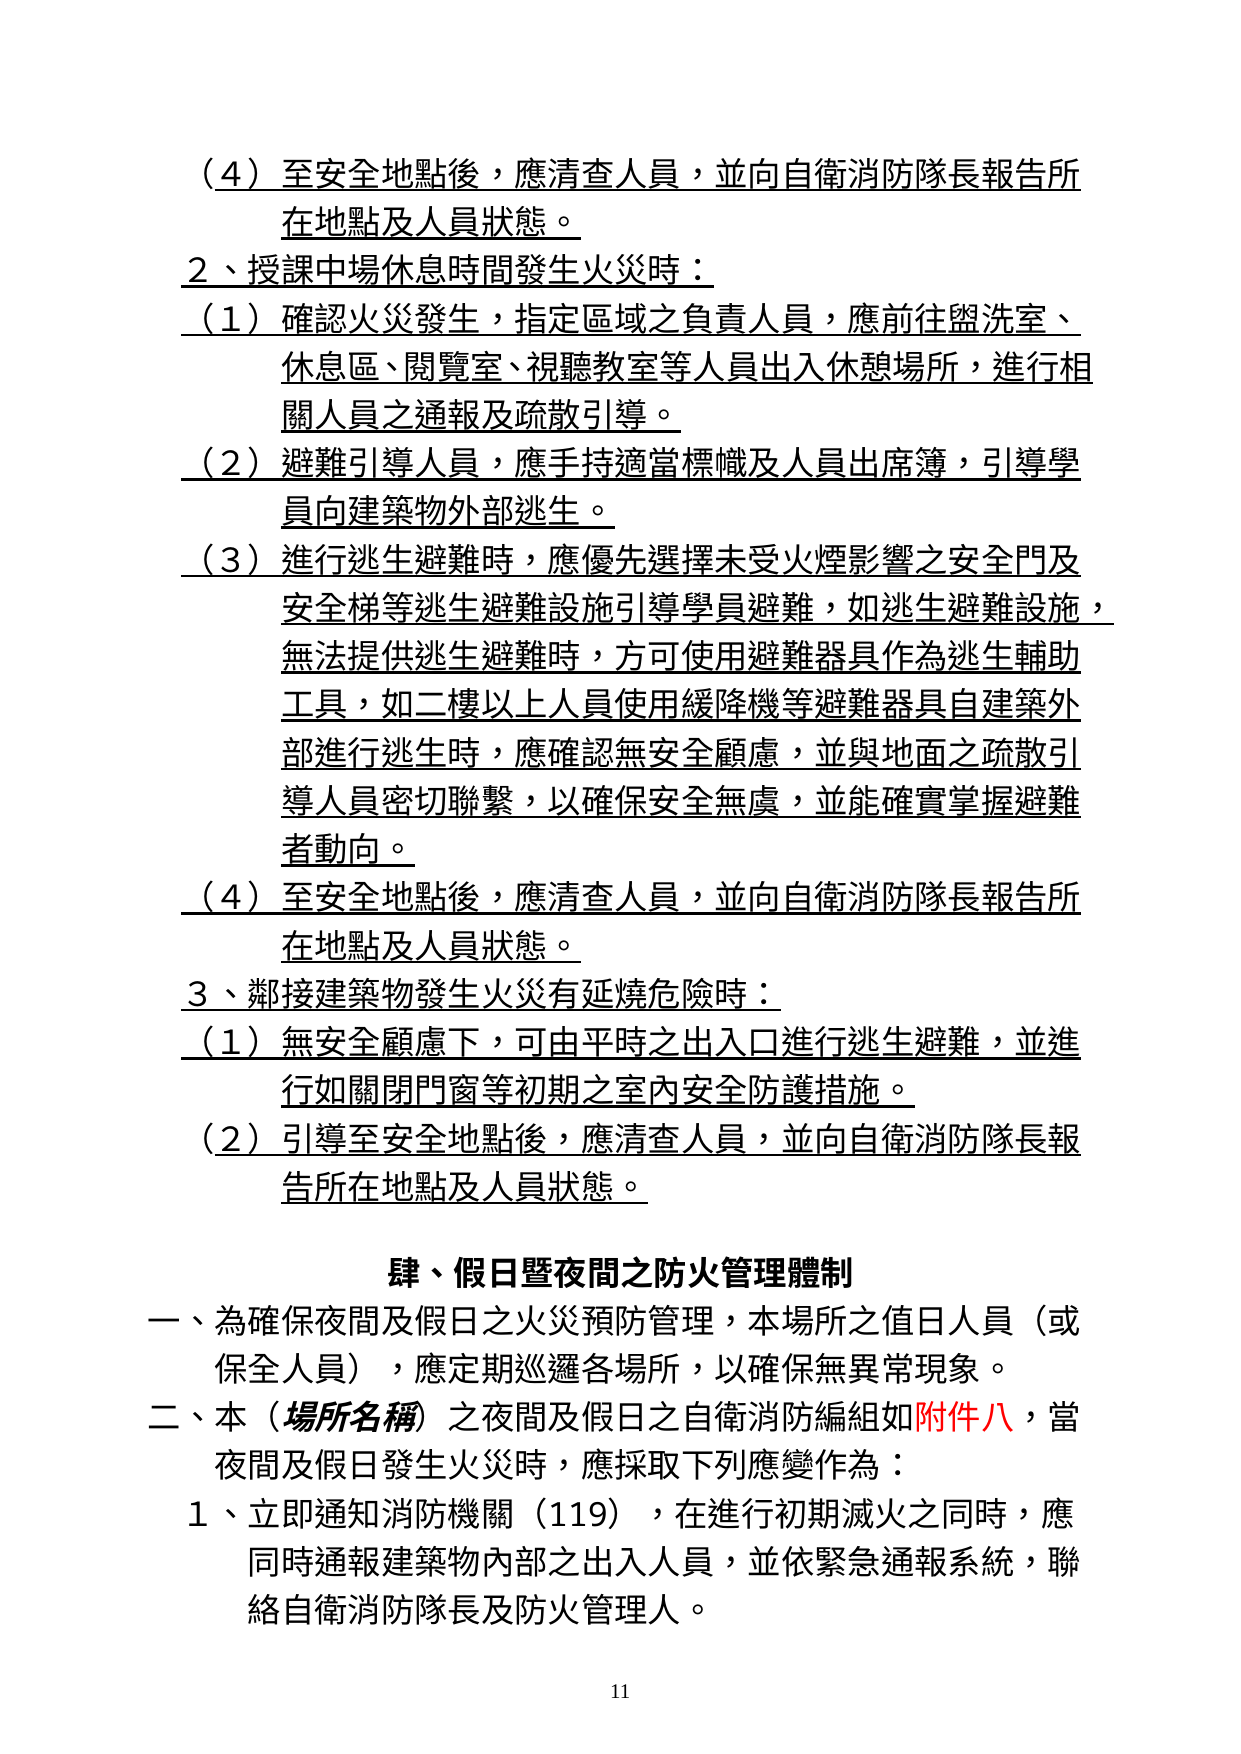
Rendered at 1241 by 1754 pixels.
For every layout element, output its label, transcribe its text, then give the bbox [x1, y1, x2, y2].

text （２）避難引導人員，應手持適當標幟及人員出席簿，引導學員向建築物外部逃生。 [181, 437, 1092, 533]
text （１）無安全顧慮下，可由平時之出入口進行逃生避難，並進行如關閉門窗等初期之室內安全防護措施。 [181, 1016, 1092, 1112]
text （３）進行逃生避難時，應優先選擇未受火煙影響之安全門及安全梯等逃生避難設施引導學員避難，如逃生避難設施，無法提供逃生避難時，方可使用避難器具作為逃生輔助工具，如二樓以上人員使用緩降機等避難器具自建築外部進行逃生時，應確認無安全顧慮，並與地面之疏散引導人員密切聯繫，以確保安全無虞，並能確實掌握避難者動向。 [181, 533, 1092, 871]
text （４）至安全地點後，應清查人員，並向自衛消防隊長報告所在地點及人員狀態。 [181, 148, 1092, 244]
text （１）確認火災發生，指定區域之負責人員，應前往盥洗室、休息區、閱覽室、視聽教室等人員出入休憩場所，進行相關人員之通報及疏散引導。 [181, 292, 1092, 437]
text 二、本（場所名稱）之夜間及假日之自衛消防編組如附件八，當夜間及假日發生火災時，應採取下列應變作為： [148, 1391, 1092, 1487]
text （４）至安全地點後，應清查人員，並向自衛消防隊長報告所在地點及人員狀態。 [181, 871, 1092, 968]
text 肆、假日暨夜間之防火管理體制 [148, 1246, 1092, 1294]
text 一、為確保夜間及假日之火災預防管理，本場所之值日人員（或保全人員），應定期巡邏各場所，以確保無異常現象。 [148, 1294, 1092, 1391]
text １、立即通知消防機關（119），在進行初期滅火之同時，應同時通報建築物內部之出入人員，並依緊急通報系統，聯絡自衛消防隊長及防火管理人。 [181, 1487, 1092, 1632]
text ３、鄰接建築物發生火災有延燒危險時： [181, 968, 1092, 1016]
text ２、授課中場休息時間發生火災時： [148, 244, 1092, 292]
text （２）引導至安全地點後，應清查人員，並向自衛消防隊長報告所在地點及人員狀態。 [181, 1112, 1092, 1209]
